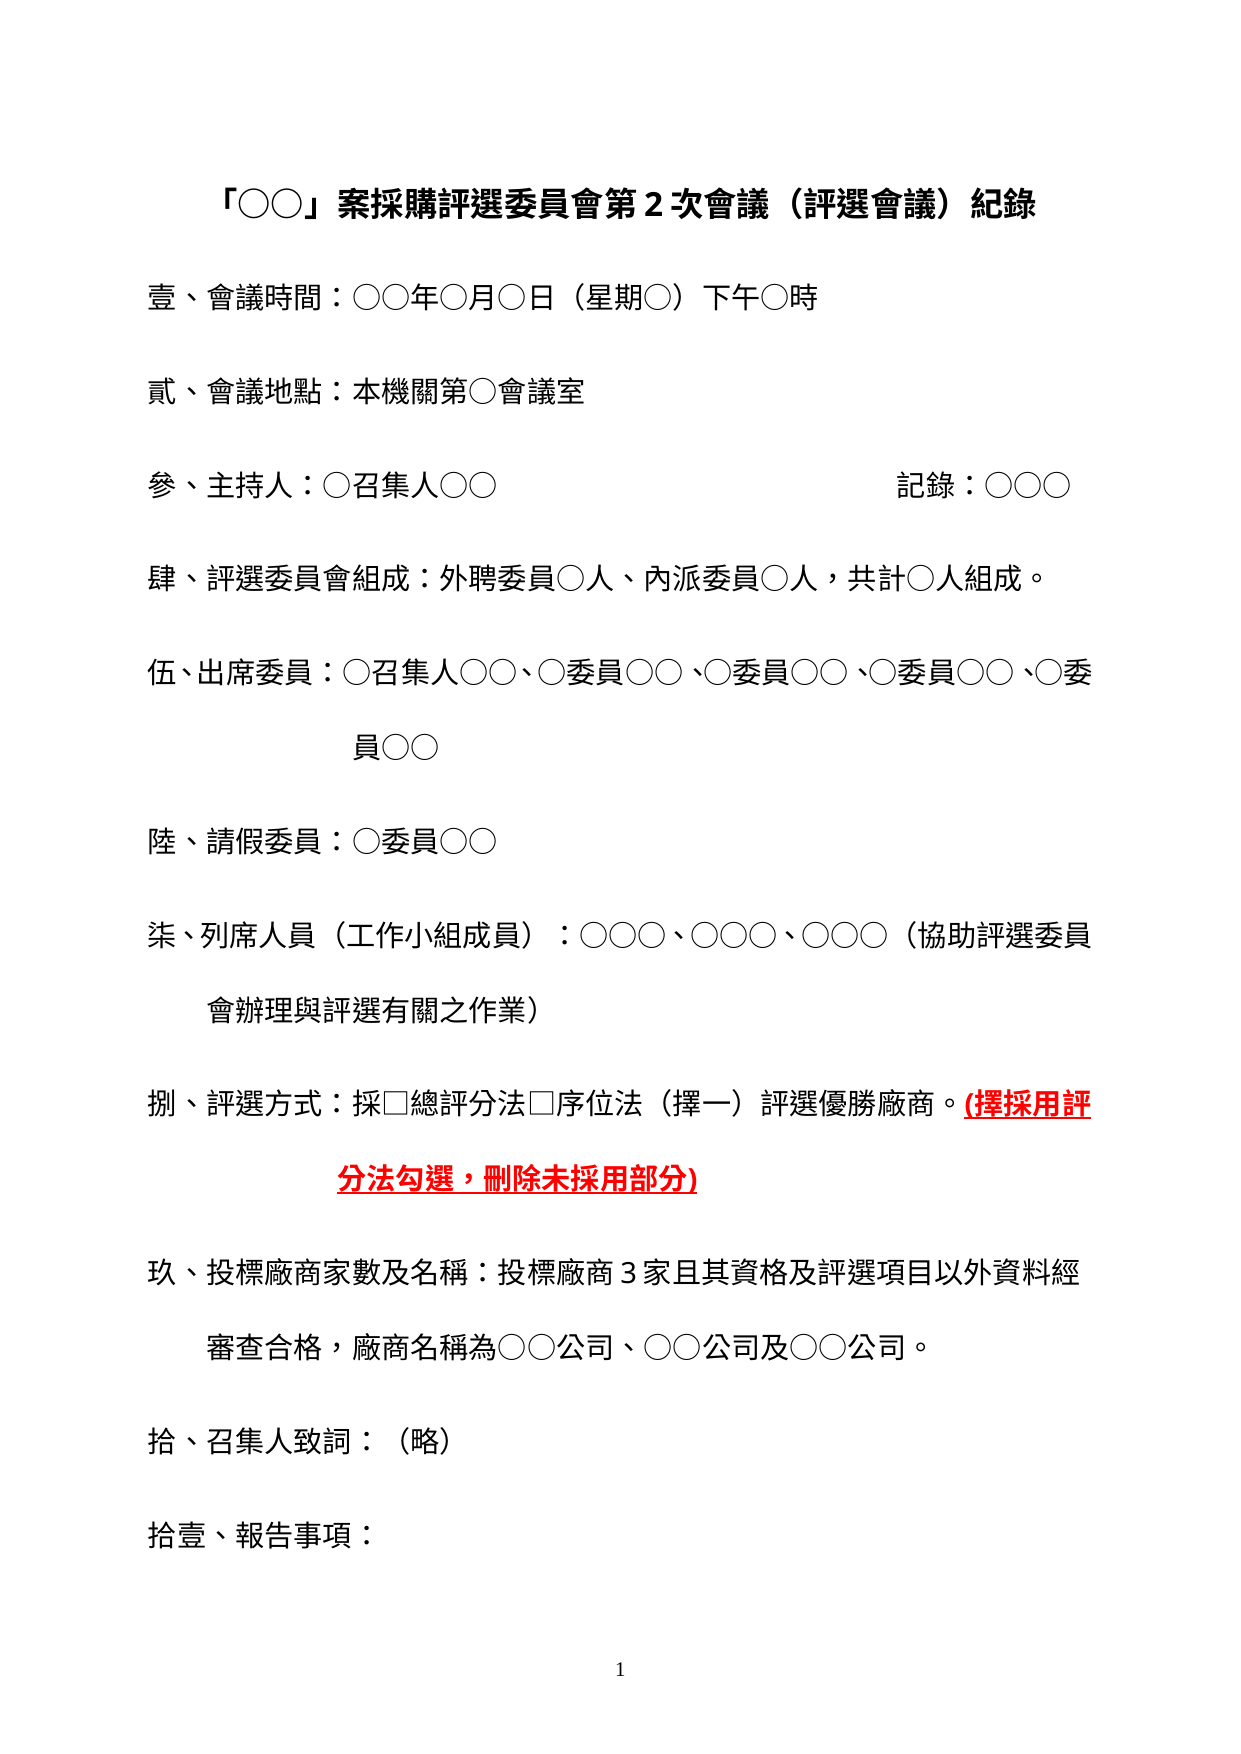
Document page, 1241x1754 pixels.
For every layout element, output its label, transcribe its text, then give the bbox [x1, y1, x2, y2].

text 壹、會議時間：○○年○月○日（星期○）下午○時 [148, 258, 1092, 333]
text 參、主持人：○召集人○○ 記錄：○○○ [148, 446, 1092, 521]
text 伍、出席委員：○召集人○○、○委員○○、○委員○○、○委員○○、○委員○○ [148, 633, 1092, 783]
text 拾、召集人致詞：（略） [148, 1402, 1092, 1477]
text 陸、請假委員：○委員○○ [148, 802, 1092, 877]
text 貳、會議地點：本機關第○會議室 [148, 352, 1092, 427]
text 玖、投標廠商家數及名稱：投標廠商3家且其資格及評選項目以外資料經審查合格，廠商名稱為○○公司、○○公司及○○公司。 [148, 1233, 1092, 1383]
text 拾壹、報告事項： [148, 1496, 1092, 1571]
text 柒、列席人員（工作小組成員）：○○○、○○○、○○○（協助評選委員會辦理與評選有關之作業） [148, 896, 1092, 1046]
text 肆、評選委員會組成：外聘委員○人、內派委員○人，共計○人組成。 [148, 539, 1092, 614]
text 「○○」案採購評選委員會第2次會議（評選會議）紀錄 [148, 164, 1092, 239]
text 捌、評選方式：採□總評分法□序位法（擇一）評選優勝廠商。(擇採用評分法勾選，刪除未採用部分) [148, 1064, 1092, 1214]
